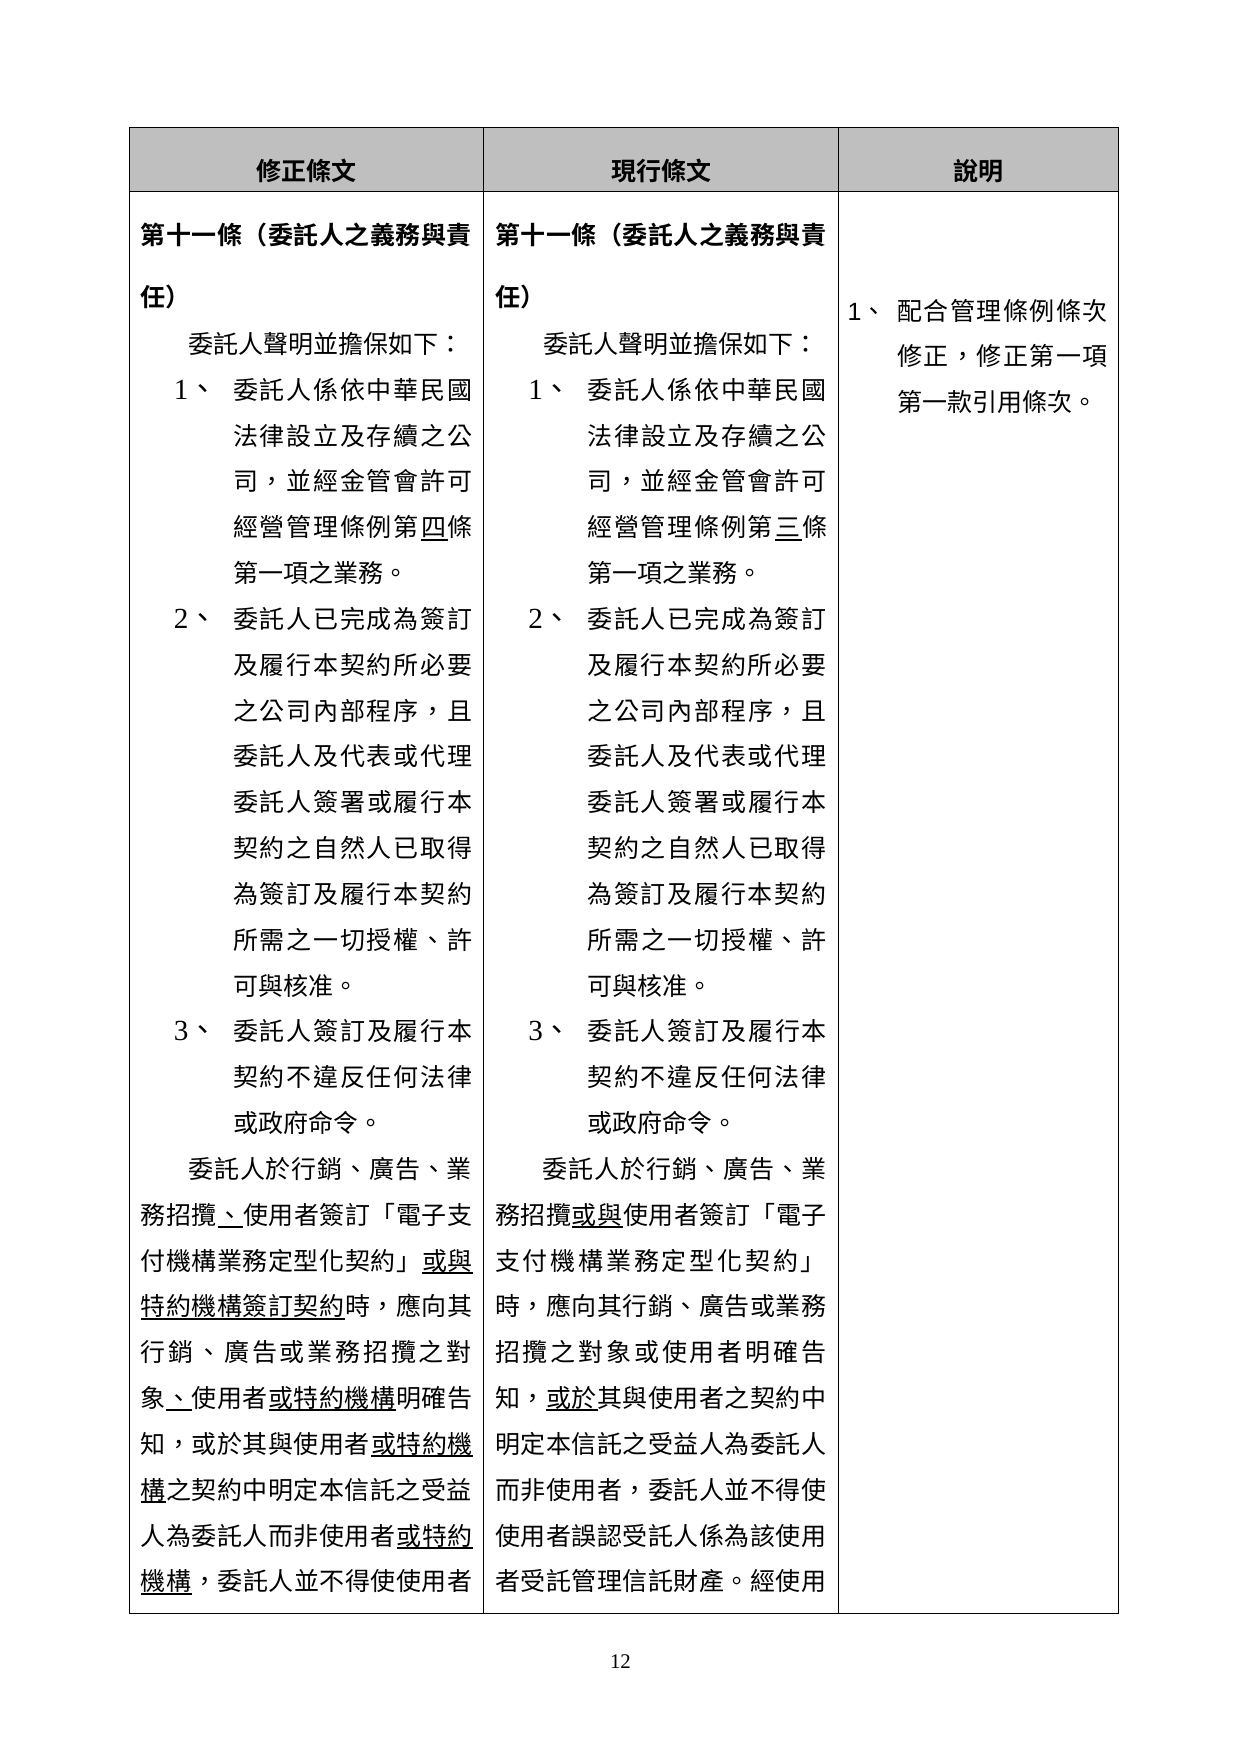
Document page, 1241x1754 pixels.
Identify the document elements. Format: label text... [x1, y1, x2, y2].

table_header 說明 [839, 128, 1118, 191]
table_header 現行條文 [484, 128, 838, 191]
table_cell 第十一條（委託人之義務與責任） 委託人聲明並擔保如下： 委託人係依中華民國法律設立及存續之公司，並經金管會許可經營管理條例第三條第一項之業務。 委託人已完成為簽訂及履行本契約所必要之公司內部程序，且委託人及代表或代理委託人簽署或履行本契約之自然人已取得為簽訂及履行本契約所需之一切授權、許可與核准。 委託人簽訂及履行本契約不違反任何法律或政府命令。 委託人於行銷、廣告、業務招攬或與使用者簽訂「電子支付機構業務定型化契約」時，應向其行銷、廣告或業務招攬之對象或使用者明確告知，或於其與使用者之契約中明定本信託之受益人為委託人而非使用者，委託人並不得使使用者誤認受託人係為該使用者受託管理信託財產。經使用 [484, 192, 838, 1612]
table_cell 配合管理條例條次修正，修正第一項第一款引用條次。 配合管理條例第十八條修正，增訂有關法定停止支付之事由，包括依法院之裁判等，修正第三項。 因信託業者對於電子支付機構之交易仍負有洗錢防制之責任，爰於第四項增加委託人應配合提供相關資料。 [839, 192, 1118, 1612]
table_header 修正條文 [130, 128, 483, 191]
table_cell 第十一條（委託人之義務與責任） 委託人聲明並擔保如下： 委託人係依中華民國法律設立及存續之公司，並經金管會許可經營管理條例第四條第一項之業務。 委託人已完成為簽訂及履行本契約所必要之公司內部程序，且委託人及代表或代理委託人簽署或履行本契約之自然人已取得為簽訂及履行本契約所需之一切授權、許可與核准。 委託人簽訂及履行本契約不違反任何法律或政府命令。 委託人於行銷、廣告、業務招攬、使用者簽訂「電子支付機構業務定型化契約」或與特約機構簽訂契約時，應向其行銷、廣告或業務招攬之對象、使用者或特約機構明確告知，或於其與使用者或特約機構之契約中明定本信託之受益人為委託人而非使用者或特約機構，委託人並不得使使用者 [130, 192, 483, 1612]
